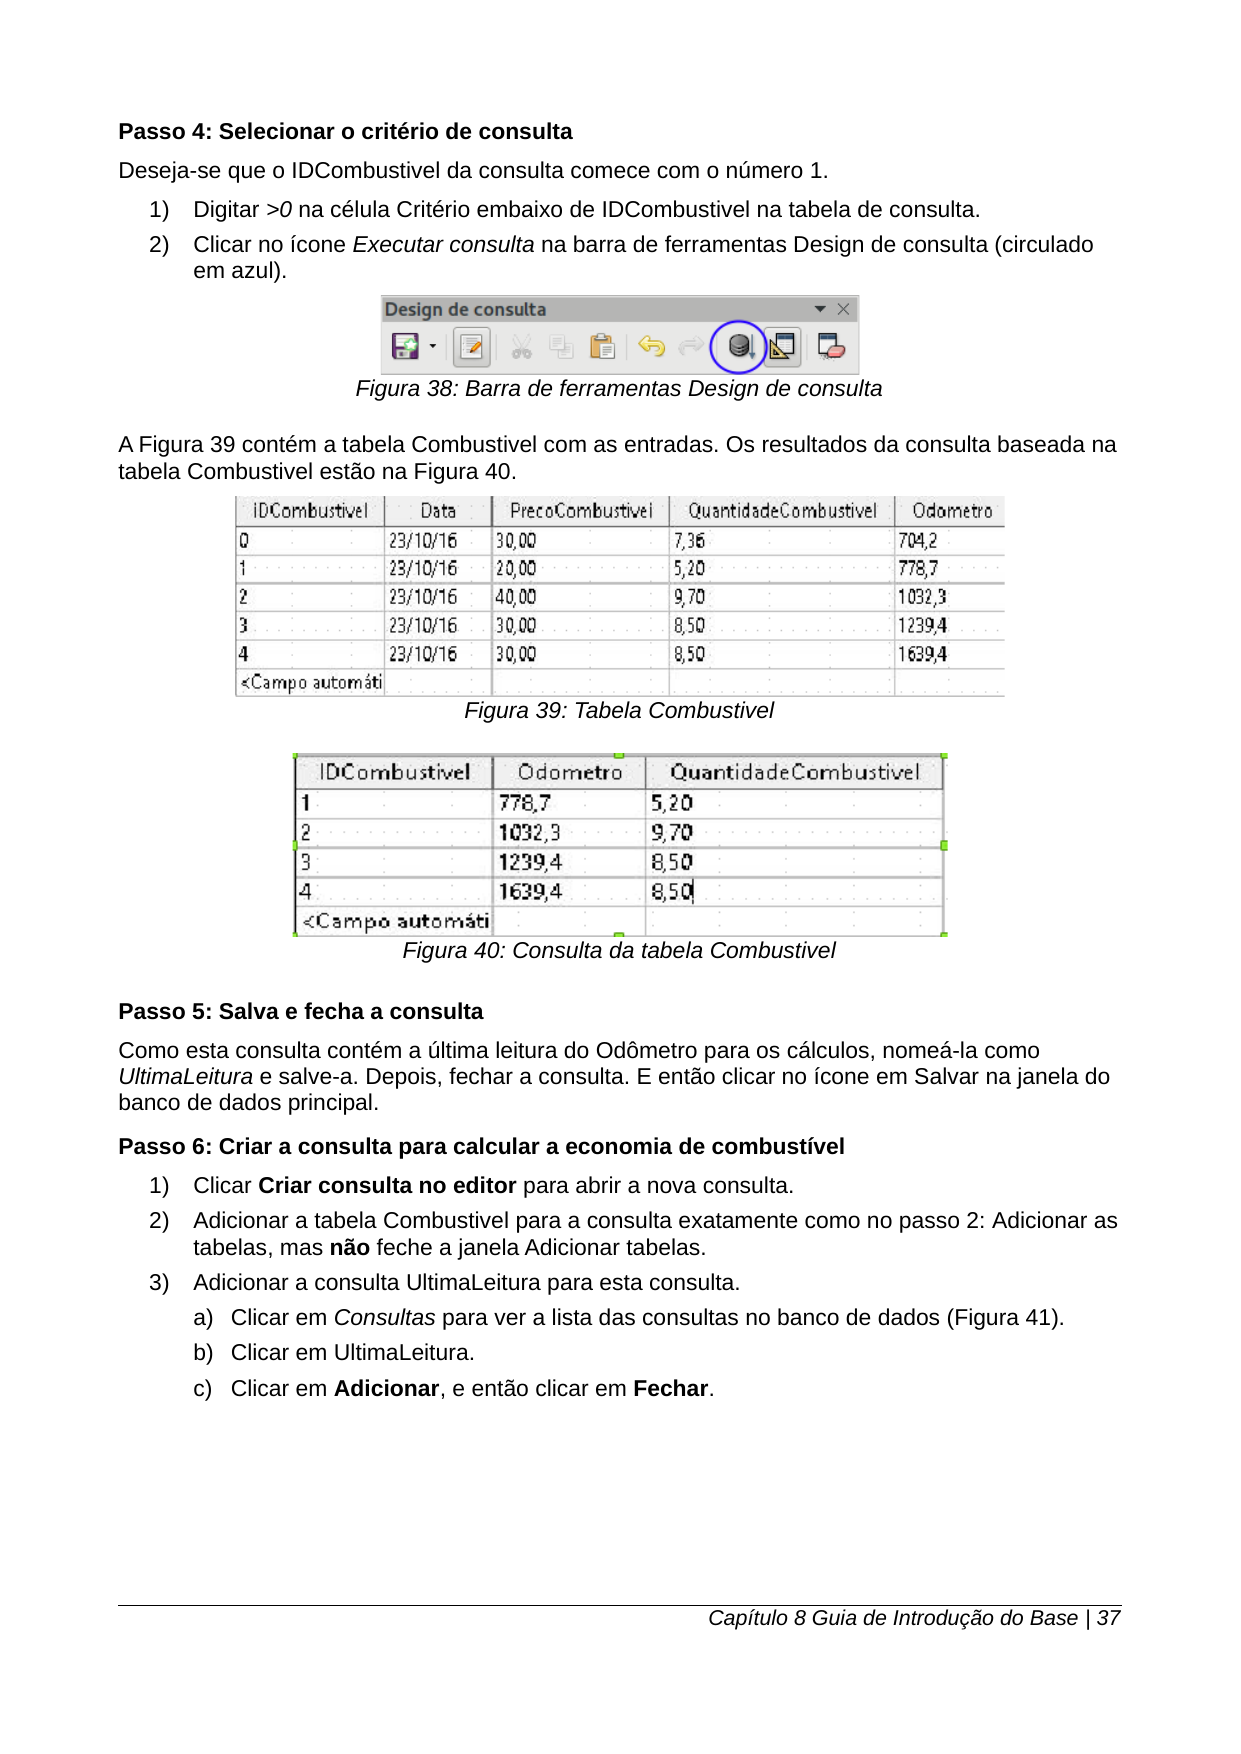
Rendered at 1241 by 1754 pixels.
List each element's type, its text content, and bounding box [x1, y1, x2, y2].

list Clicar em Adicionar, e então clicar em Fechar. [193, 1374, 1122, 1401]
list Adicionar a tabela Combustivel para a consulta exatamente como no passo 2: Adicionar as tabelas, mas não feche a janela Adicionar tabelas. [169, 1207, 1122, 1260]
list Clicar Criar consulta no editor para abrir a nova consulta. [169, 1172, 1122, 1198]
picture [292, 753, 948, 937]
list Clicar em Consultas para ver a lista das consultas no banco de dados (Figura 41). [193, 1304, 1122, 1330]
text Figura 39: Tabela Combustivel [172, 497, 1068, 723]
picture [235, 496, 1005, 697]
list Digitar >0 na célula Critério embaixo de IDCombustivel na tabela de consulta. [169, 196, 1122, 222]
text Figura 38: Barra de ferramentas Design de consulta [343, 296, 897, 401]
picture [380, 295, 860, 375]
text Figura 40: Consulta da tabela Combustivel [278, 754, 962, 963]
text Passo 5: Salva e fecha a consulta [118, 998, 1122, 1024]
text Passo 4: Selecionar o critério de consulta [118, 118, 1122, 144]
text Como esta consulta contém a última leitura do Odômetro para os cálculos, nomeá-la como UltimaLeitura e salve-a. Depois, fechar a consulta. E então clicar no ícone em Salvar na janela do banco de dados principal. [118, 1037, 1122, 1116]
list Clicar em UltimaLeitura. [193, 1339, 1122, 1366]
text Passo 6: Criar a consulta para calcular a economia de combustível [118, 1133, 1122, 1160]
list Clicar no ícone Executar consulta na barra de ferramentas Design de consulta (circulado em azul). [169, 231, 1122, 284]
text A Figura 39 contém a tabela Combustivel com as entradas. Os resultados da consulta baseada na tabela Combustivel estão na Figura 40. [118, 431, 1122, 484]
text Deseja-se que o IDCombustivel da consulta comece com o número 1. [118, 157, 1122, 183]
list Adicionar a consulta UltimaLeitura para esta consulta. [169, 1269, 1122, 1295]
